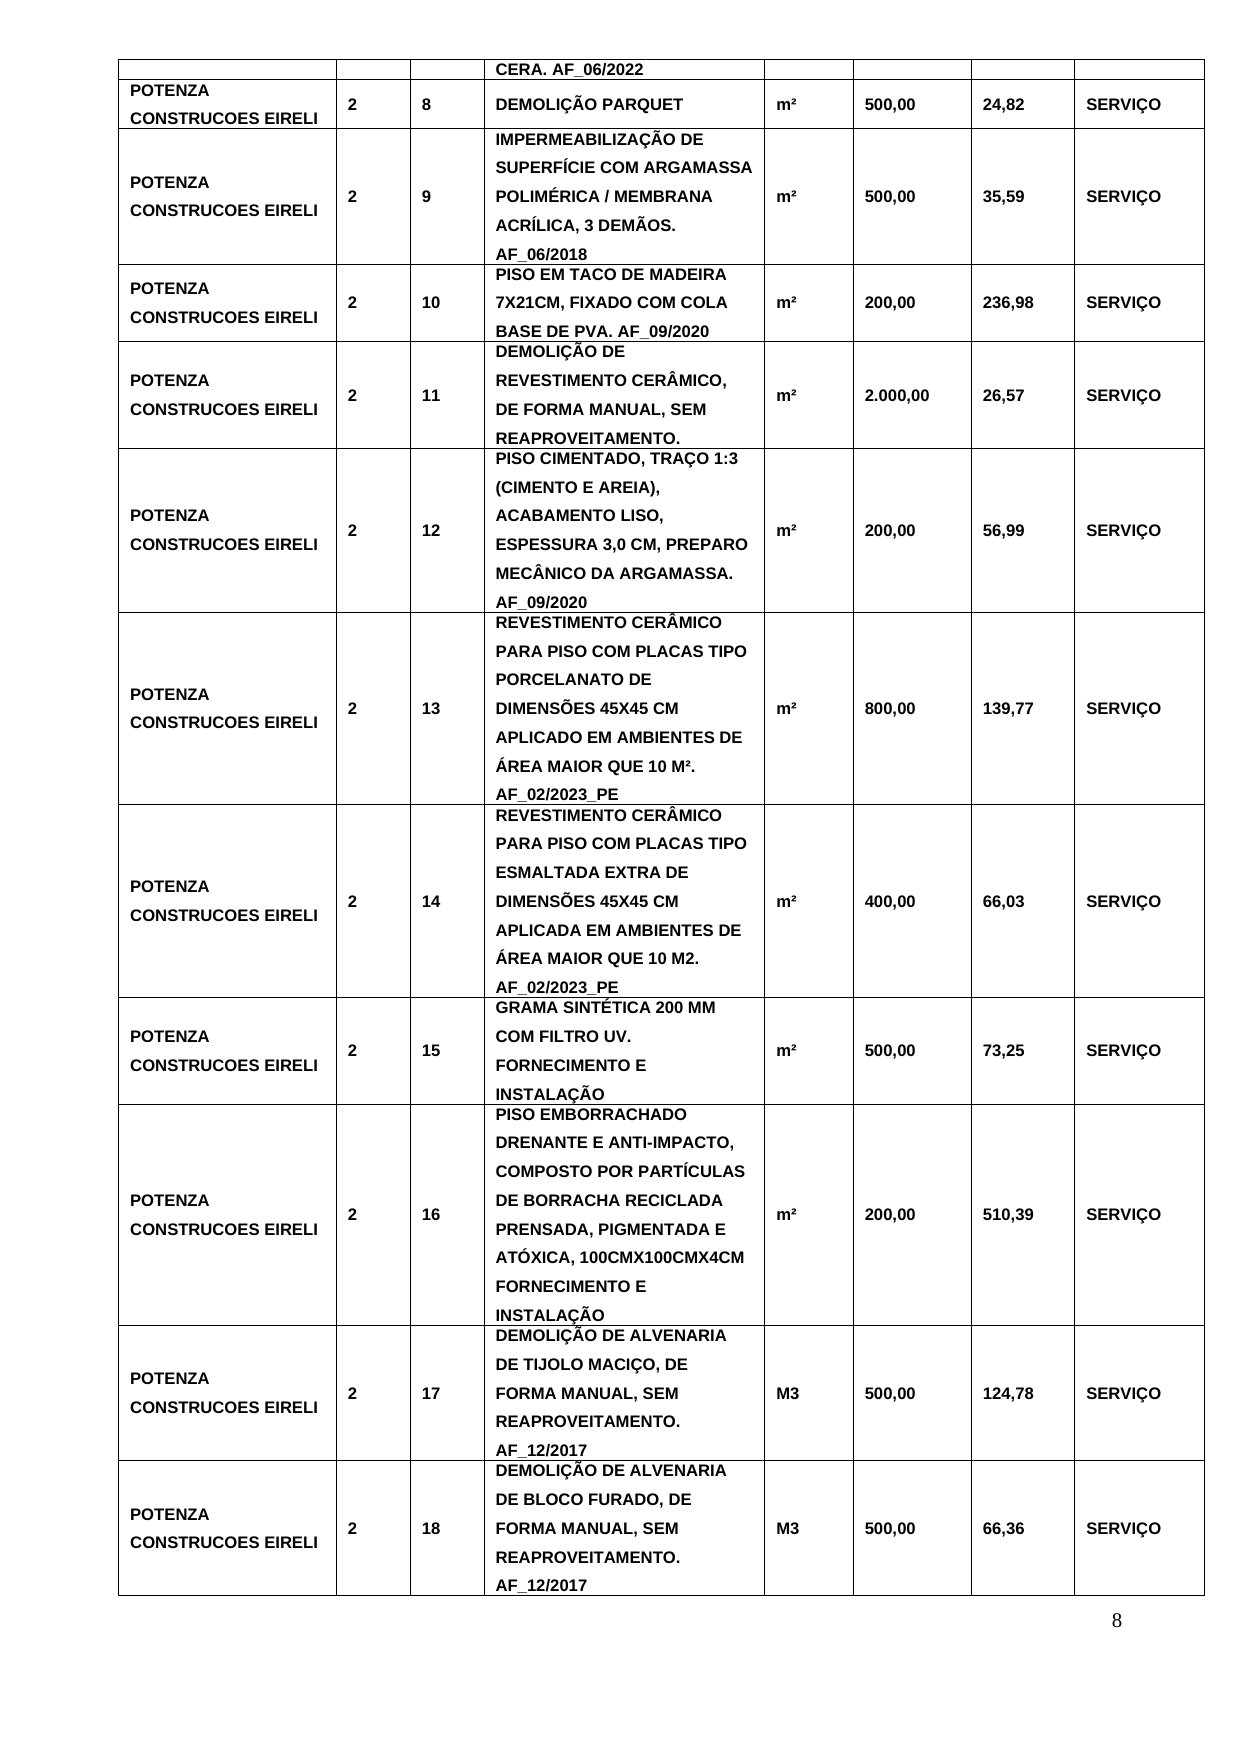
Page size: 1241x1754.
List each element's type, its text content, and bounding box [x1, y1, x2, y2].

table_cell m² [765, 80, 853, 128]
table_cell IMPERMEABILIZAÇÃO DE SUPERFÍCIE COM ARGAMASSA POLIMÉRICA / MEMBRANA ACRÍLICA, 3 DEMÃOS. AF_06/2018 [485, 129, 764, 263]
table_cell 2 [337, 449, 410, 612]
table_cell [411, 60, 484, 79]
table_cell POTENZA CONSTRUCOES EIRELI [119, 449, 336, 612]
table_cell m² [765, 998, 853, 1103]
table_cell SERVIÇO [1075, 265, 1204, 341]
table_cell 9 [411, 129, 484, 263]
table_cell 236,98 [972, 265, 1074, 341]
table_cell 11 [411, 342, 484, 448]
table_cell 2 [337, 613, 410, 804]
table_cell 10 [411, 265, 484, 341]
table_cell SERVIÇO [1075, 1326, 1204, 1460]
table_cell 139,77 [972, 613, 1074, 804]
table_cell m² [765, 1105, 853, 1325]
table_cell m² [765, 449, 853, 612]
table_cell m² [765, 129, 853, 263]
table_cell PISO EMBORRACHADO DRENANTE E ANTI-IMPACTO, COMPOSTO POR PARTÍCULAS DE BORRACHA RECICLADA PRENSADA, PIGMENTADA E ATÓXICA, 100CMX100CMX4CM FORNECIMENTO E INSTALAÇÃO [485, 1105, 764, 1325]
table_cell 26,57 [972, 342, 1074, 448]
table_cell POTENZA CONSTRUCOES EIRELI [119, 1461, 336, 1595]
table_cell 66,03 [972, 805, 1074, 997]
table_cell SERVIÇO [1075, 342, 1204, 448]
table_cell 2 [337, 1461, 410, 1595]
table_cell m² [765, 342, 853, 448]
table_cell POTENZA CONSTRUCOES EIRELI [119, 1326, 336, 1460]
table_cell [119, 60, 336, 79]
table_cell 56,99 [972, 449, 1074, 612]
table_cell SERVIÇO [1075, 129, 1204, 263]
table_cell SERVIÇO [1075, 613, 1204, 804]
table_cell 8 [411, 80, 484, 128]
table_cell 400,00 [854, 805, 971, 997]
table_cell 66,36 [972, 1461, 1074, 1595]
table_cell 15 [411, 998, 484, 1103]
table_cell 35,59 [972, 129, 1074, 263]
table_cell 2 [337, 129, 410, 263]
table_cell 2 [337, 80, 410, 128]
table_cell POTENZA CONSTRUCOES EIRELI [119, 342, 336, 448]
table_cell SERVIÇO [1075, 449, 1204, 612]
table_cell [972, 60, 1074, 79]
table_cell 200,00 [854, 1105, 971, 1325]
table_cell 12 [411, 449, 484, 612]
table_cell POTENZA CONSTRUCOES EIRELI [119, 1105, 336, 1325]
table_cell 2 [337, 265, 410, 341]
table_cell DEMOLIÇÃO DE REVESTIMENTO CERÂMICO, DE FORMA MANUAL, SEM REAPROVEITAMENTO. [485, 342, 764, 448]
table_cell 18 [411, 1461, 484, 1595]
table_cell 2 [337, 342, 410, 448]
table_cell POTENZA CONSTRUCOES EIRELI [119, 613, 336, 804]
table_cell SERVIÇO [1075, 998, 1204, 1103]
table_cell [765, 60, 853, 79]
table_cell DEMOLIÇÃO DE ALVENARIA DE TIJOLO MACIÇO, DE FORMA MANUAL, SEM REAPROVEITAMENTO. AF_12/2017 [485, 1326, 764, 1460]
table_cell POTENZA CONSTRUCOES EIRELI [119, 805, 336, 997]
table_cell REVESTIMENTO CERÂMICO PARA PISO COM PLACAS TIPO PORCELANATO DE DIMENSÕES 45X45 CM APLICADO EM AMBIENTES DE ÁREA MAIOR QUE 10 M². AF_02/2023_PE [485, 613, 764, 804]
table_cell 2 [337, 998, 410, 1103]
table_cell 2 [337, 1105, 410, 1325]
table_cell 800,00 [854, 613, 971, 804]
table_cell POTENZA CONSTRUCOES EIRELI [119, 80, 336, 128]
table_cell 2 [337, 805, 410, 997]
table_cell 200,00 [854, 449, 971, 612]
table_cell POTENZA CONSTRUCOES EIRELI [119, 998, 336, 1103]
table_cell GRAMA SINTÉTICA 200 MM COM FILTRO UV. FORNECIMENTO E INSTALAÇÃO [485, 998, 764, 1103]
table_cell m² [765, 265, 853, 341]
table_cell 73,25 [972, 998, 1074, 1103]
table_cell m² [765, 613, 853, 804]
table_cell 124,78 [972, 1326, 1074, 1460]
table_cell m² [765, 805, 853, 997]
table_cell M3 [765, 1326, 853, 1460]
table_cell [1075, 60, 1204, 79]
table_cell SERVIÇO [1075, 80, 1204, 128]
table_cell SERVIÇO [1075, 1105, 1204, 1325]
table_cell CERA. AF_06/2022 [485, 60, 764, 79]
table_cell SERVIÇO [1075, 1461, 1204, 1595]
table_cell 2 [337, 1326, 410, 1460]
table_cell 16 [411, 1105, 484, 1325]
table_cell DEMOLIÇÃO PARQUET [485, 80, 764, 128]
table_cell DEMOLIÇÃO DE ALVENARIA DE BLOCO FURADO, DE FORMA MANUAL, SEM REAPROVEITAMENTO. AF_12/2017 [485, 1461, 764, 1595]
table_cell 510,39 [972, 1105, 1074, 1325]
table_cell PISO EM TACO DE MADEIRA 7X21CM, FIXADO COM COLA BASE DE PVA. AF_09/2020 [485, 265, 764, 341]
table_cell 500,00 [854, 998, 971, 1103]
table_cell M3 [765, 1461, 853, 1595]
table_cell [854, 60, 971, 79]
table_cell 500,00 [854, 1326, 971, 1460]
table_cell [337, 60, 410, 79]
table_cell 500,00 [854, 1461, 971, 1595]
table_cell SERVIÇO [1075, 805, 1204, 997]
table_cell PISO CIMENTADO, TRAÇO 1:3 (CIMENTO E AREIA), ACABAMENTO LISO, ESPESSURA 3,0 CM, PREPARO MECÂNICO DA ARGAMASSA. AF_09/2020 [485, 449, 764, 612]
table_cell 24,82 [972, 80, 1074, 128]
table_cell 13 [411, 613, 484, 804]
table_cell 17 [411, 1326, 484, 1460]
table_cell 500,00 [854, 80, 971, 128]
table_cell REVESTIMENTO CERÂMICO PARA PISO COM PLACAS TIPO ESMALTADA EXTRA DE DIMENSÕES 45X45 CM APLICADA EM AMBIENTES DE ÁREA MAIOR QUE 10 M2. AF_02/2023_PE [485, 805, 764, 997]
table_cell 2.000,00 [854, 342, 971, 448]
table_cell 14 [411, 805, 484, 997]
table_cell POTENZA CONSTRUCOES EIRELI [119, 129, 336, 263]
table_cell 500,00 [854, 129, 971, 263]
table_cell POTENZA CONSTRUCOES EIRELI [119, 265, 336, 341]
table_cell 200,00 [854, 265, 971, 341]
